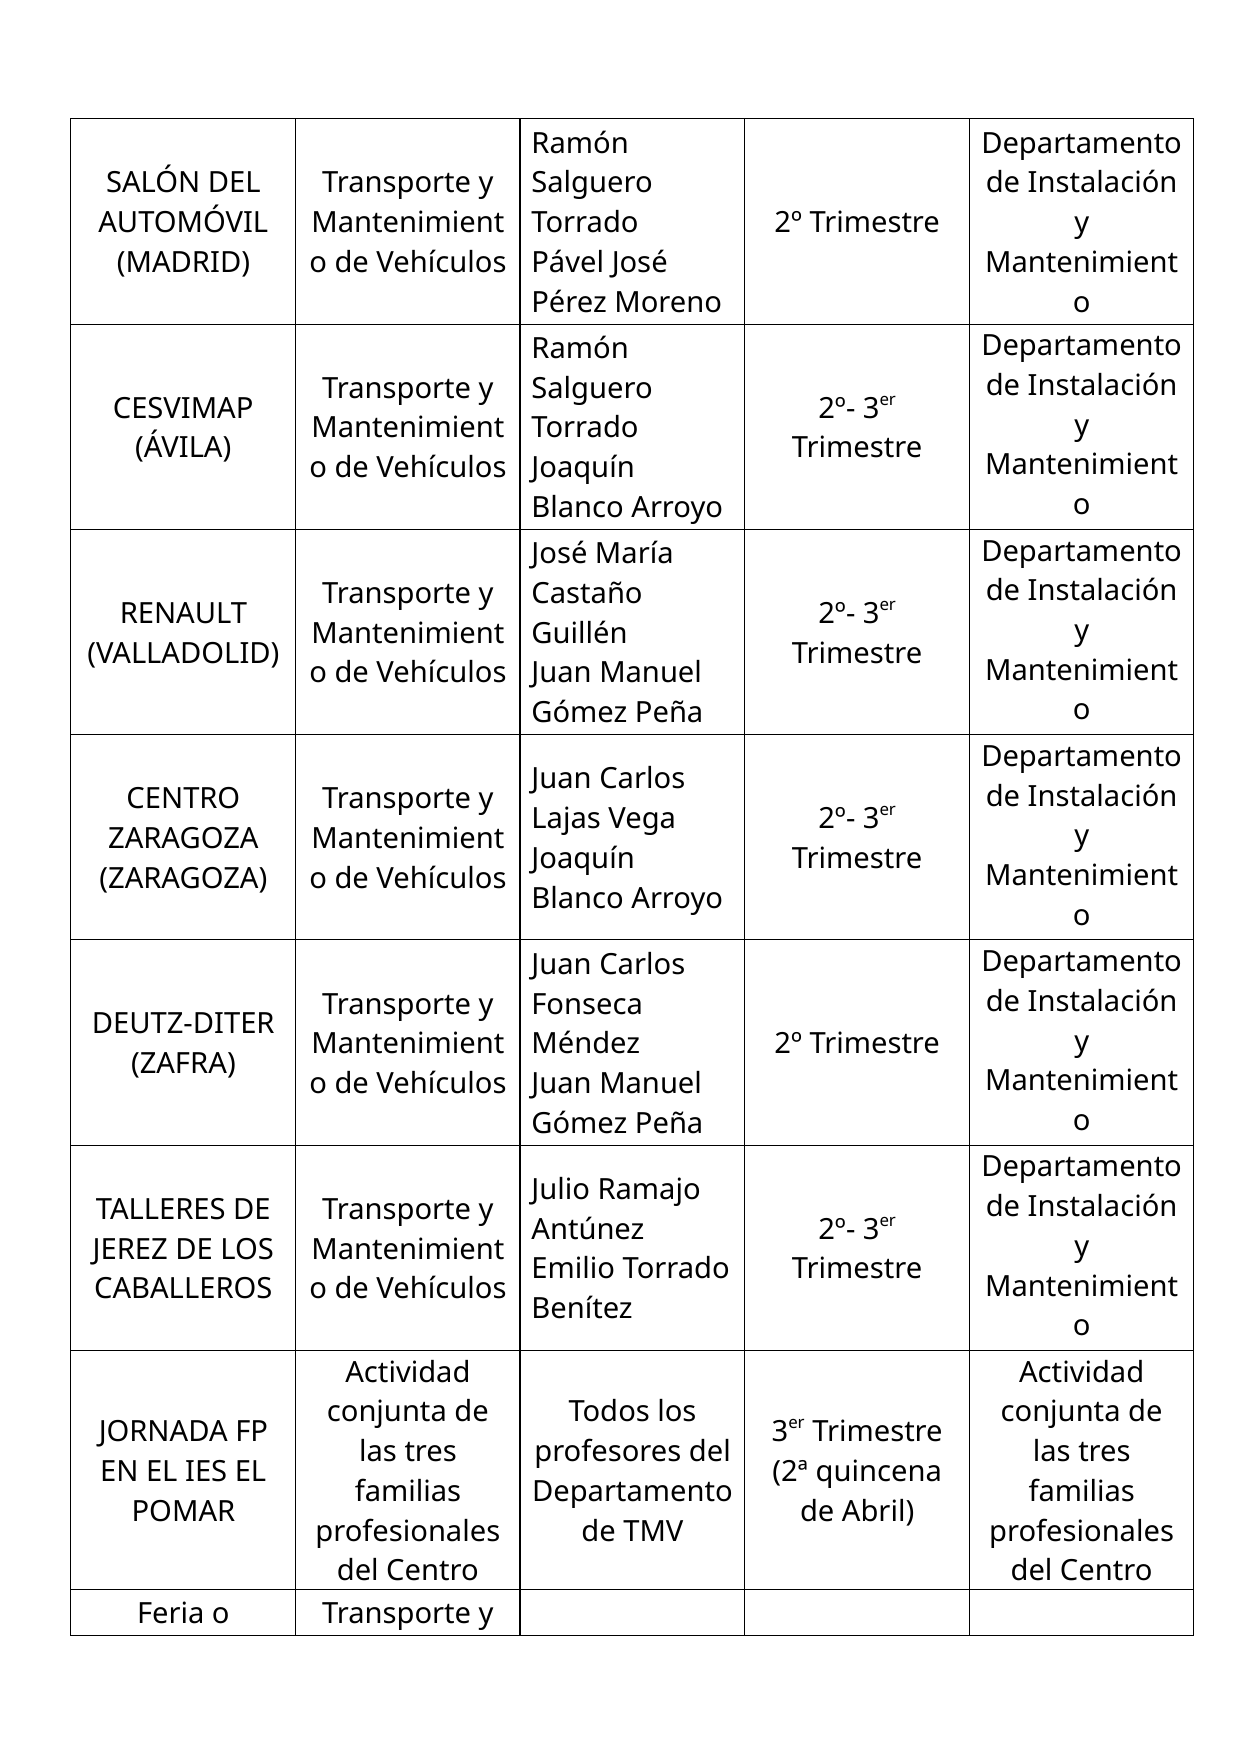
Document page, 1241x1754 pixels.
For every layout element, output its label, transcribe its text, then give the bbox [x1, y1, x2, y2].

table_cell Todos los profesores del Departamento de TMV [521, 1351, 744, 1589]
table_cell Feria o [71, 1590, 295, 1635]
table_cell [970, 1590, 1193, 1635]
table_cell SALÓN DEL AUTOMÓVIL (MADRID) [71, 119, 295, 323]
table_cell JORNADA FP EN EL IES EL POMAR [71, 1351, 295, 1589]
table_cell Departamento de Instalación y Mantenimiento [970, 119, 1193, 323]
table_cell Actividad conjunta de las tres familias profesionales del Centro [296, 1351, 519, 1589]
table_cell RENAULT (VALLADOLID) [71, 530, 295, 734]
table_cell 2º Trimestre [745, 940, 969, 1145]
table_cell Actividad conjunta de las tres familias profesionales del Centro [970, 1351, 1193, 1589]
table_cell Transporte y Mantenimiento de Vehículos [296, 325, 519, 529]
table_cell CESVIMAP (ÁVILA) [71, 325, 295, 529]
table_cell 2º- 3er Trimestre [745, 530, 969, 734]
table_cell [521, 1590, 744, 1635]
table_cell Departamento de Instalación y Mantenimiento [970, 325, 1193, 529]
table_cell Ramón Salguero Torrado Joaquín Blanco Arroyo [521, 325, 744, 529]
table_cell 3er Trimestre (2ª quincena de Abril) [745, 1351, 969, 1589]
table_cell Transporte y Mantenimiento de Vehículos [296, 530, 519, 734]
table_cell Transporte y Mantenimiento de Vehículos [296, 940, 519, 1145]
table_cell 2º- 3er Trimestre [745, 325, 969, 529]
table_cell Juan Carlos Lajas Vega Joaquín Blanco Arroyo [521, 735, 744, 939]
table_cell 2º- 3er Trimestre [745, 1146, 969, 1350]
table_cell Transporte y [296, 1590, 519, 1635]
table_cell Departamento de Instalación y Mantenimiento [970, 530, 1193, 734]
table_cell Juan Carlos Fonseca Méndez Juan Manuel Gómez Peña [521, 940, 744, 1145]
table_cell TALLERES DE JEREZ DE LOS CABALLEROS [71, 1146, 295, 1350]
table_cell 2º- 3er Trimestre [745, 735, 969, 939]
table_cell Departamento de Instalación y Mantenimiento [970, 735, 1193, 939]
table_cell Transporte y Mantenimiento de Vehículos [296, 119, 519, 323]
table_cell Departamento de Instalación y Mantenimiento [970, 1146, 1193, 1350]
table_cell Julio Ramajo Antúnez Emilio Torrado Benítez [521, 1146, 744, 1350]
table_cell José María Castaño Guillén Juan Manuel Gómez Peña [521, 530, 744, 734]
table_cell Transporte y Mantenimiento de Vehículos [296, 1146, 519, 1350]
table_cell [745, 1590, 969, 1635]
table_cell CENTRO ZARAGOZA (ZARAGOZA) [71, 735, 295, 939]
table_cell Ramón Salguero Torrado Pável José Pérez Moreno [521, 119, 744, 323]
table_cell 2º Trimestre [745, 119, 969, 323]
table_cell Transporte y Mantenimiento de Vehículos [296, 735, 519, 939]
table_cell DEUTZ-DITER (ZAFRA) [71, 940, 295, 1145]
table_cell Departamento de Instalación y Mantenimiento [970, 940, 1193, 1145]
